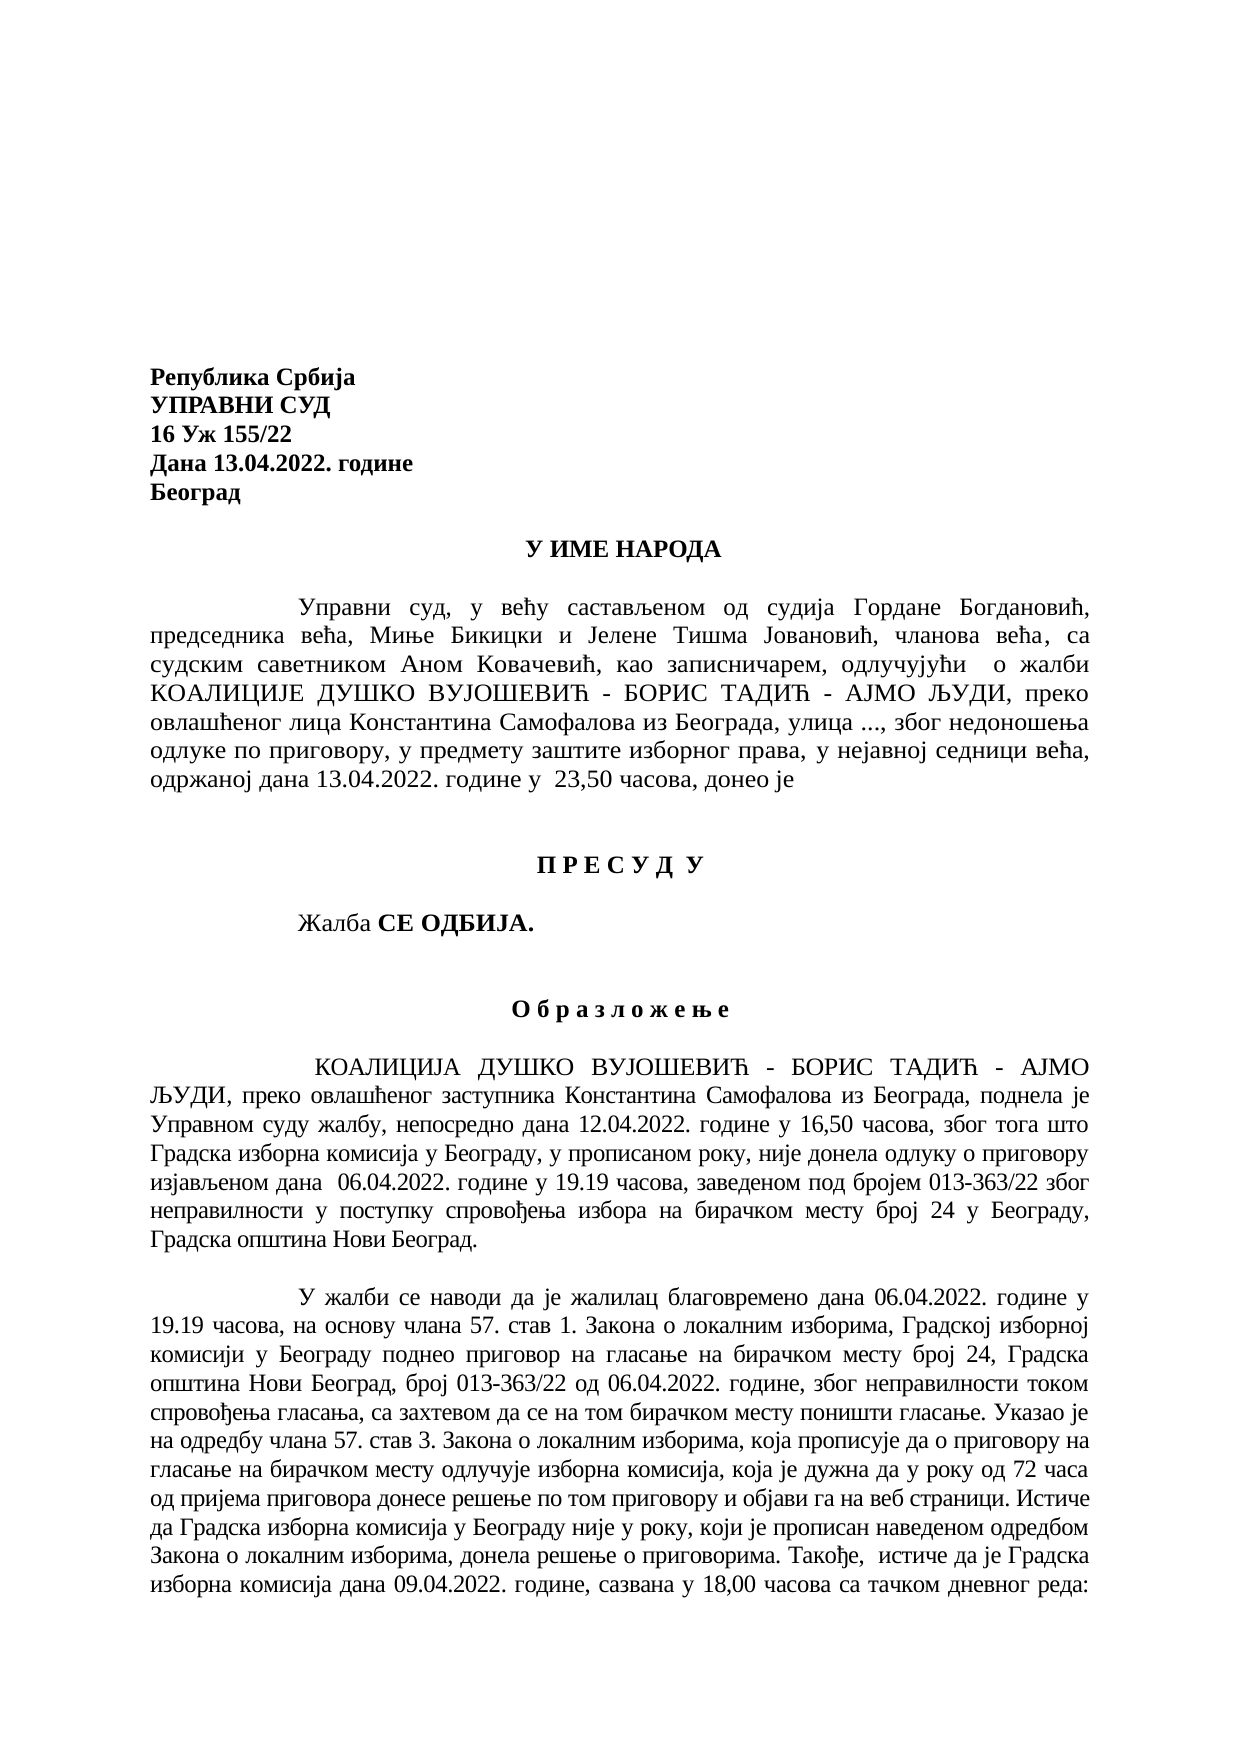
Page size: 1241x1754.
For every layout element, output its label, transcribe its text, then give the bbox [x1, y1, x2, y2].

text Управни суд, у већу састављеном од судија Гордане Богдановић, председника већа, Миње Бикицки и Јелене Тишма Јовановић, чланова већа, са судским саветником Аном Ковачевић, као записничарем, одлучујући о жалби КОАЛИЦИЈЕ ДУШКО ВУЈОШЕВИЋ - БОРИС ТАДИЋ - АЈМО ЉУДИ, преко овлашћеног лица Константина Самофалова из Београда, улица ..., због недоношења одлуке по приговору, у предмету заштите изборног права, у нејавној седници већа, одржаној дана 13.04.2022. године у 23,50 часова, донео је [150, 592, 1090, 793]
text Дана 13.04.2022. године [150, 448, 1090, 477]
text Република Србија [150, 148, 1090, 391]
text П Р Е С У Д У [150, 851, 1090, 879]
text У жалби се наводи да је жалилац благовремено дана 06.04.2022. године у 19.19 часова, на основу члана 57. став 1. Закона о локалним изборима, Градској изборној комисији у Београду поднео приговор на гласање на бирачком месту број 24, Градска општина Нови Београд, број 013-363/22 од 06.04.2022. године, због неправилности током спровођења гласања, са захтевом да се на том бирачком месту поништи гласање. Указао је на одредбу члана 57. став 3. Закона о локалним изборима, која прописује да о приговору на гласање на бирачком месту одлучује изборна комисија, која је дужна да у року од 72 часа од пријема приговора донесе решење по том приговору и објави га на веб страници. Истиче да Градска изборна комисија у Београду није у року, који је прописан наведеном одредбом Закона о локалним изборима, донела решење о приговорима. Такође, истиче да је Градска изборна комисија дана 09.04.2022. године, сазвана у 18,00 часова са тачком дневног реда: [150, 1282, 1090, 1598]
text О б р а з л о ж е њ е [150, 994, 1090, 1023]
text У ИМЕ НАРОДА [150, 534, 1090, 563]
text Жалба СЕ ОДБИЈА. [150, 908, 1090, 937]
text УПРАВНИ СУД [150, 391, 1090, 419]
text Београд [150, 477, 1090, 506]
text КОАЛИЦИЈА ДУШКО ВУЈОШЕВИЋ - БОРИС ТАДИЋ - АЈМО ЉУДИ, преко овлашћеног заступника Константина Самофалова из Београда, поднела је Управном суду жалбу, непосредно дана 12.04.2022. године у 16,50 часова, због тога што Градска изборна комисија у Београду, у прописаном року, није донела одлуку о приговору изјављеном дана 06.04.2022. године у 19.19 часова, заведеном под бројем 013-363/22 због неправилности у поступку спровођења избора на бирачком месту број 24 у Београду, Градска општина Нови Београд. [150, 1052, 1090, 1253]
text 16 Уж 155/22 [150, 419, 1090, 448]
